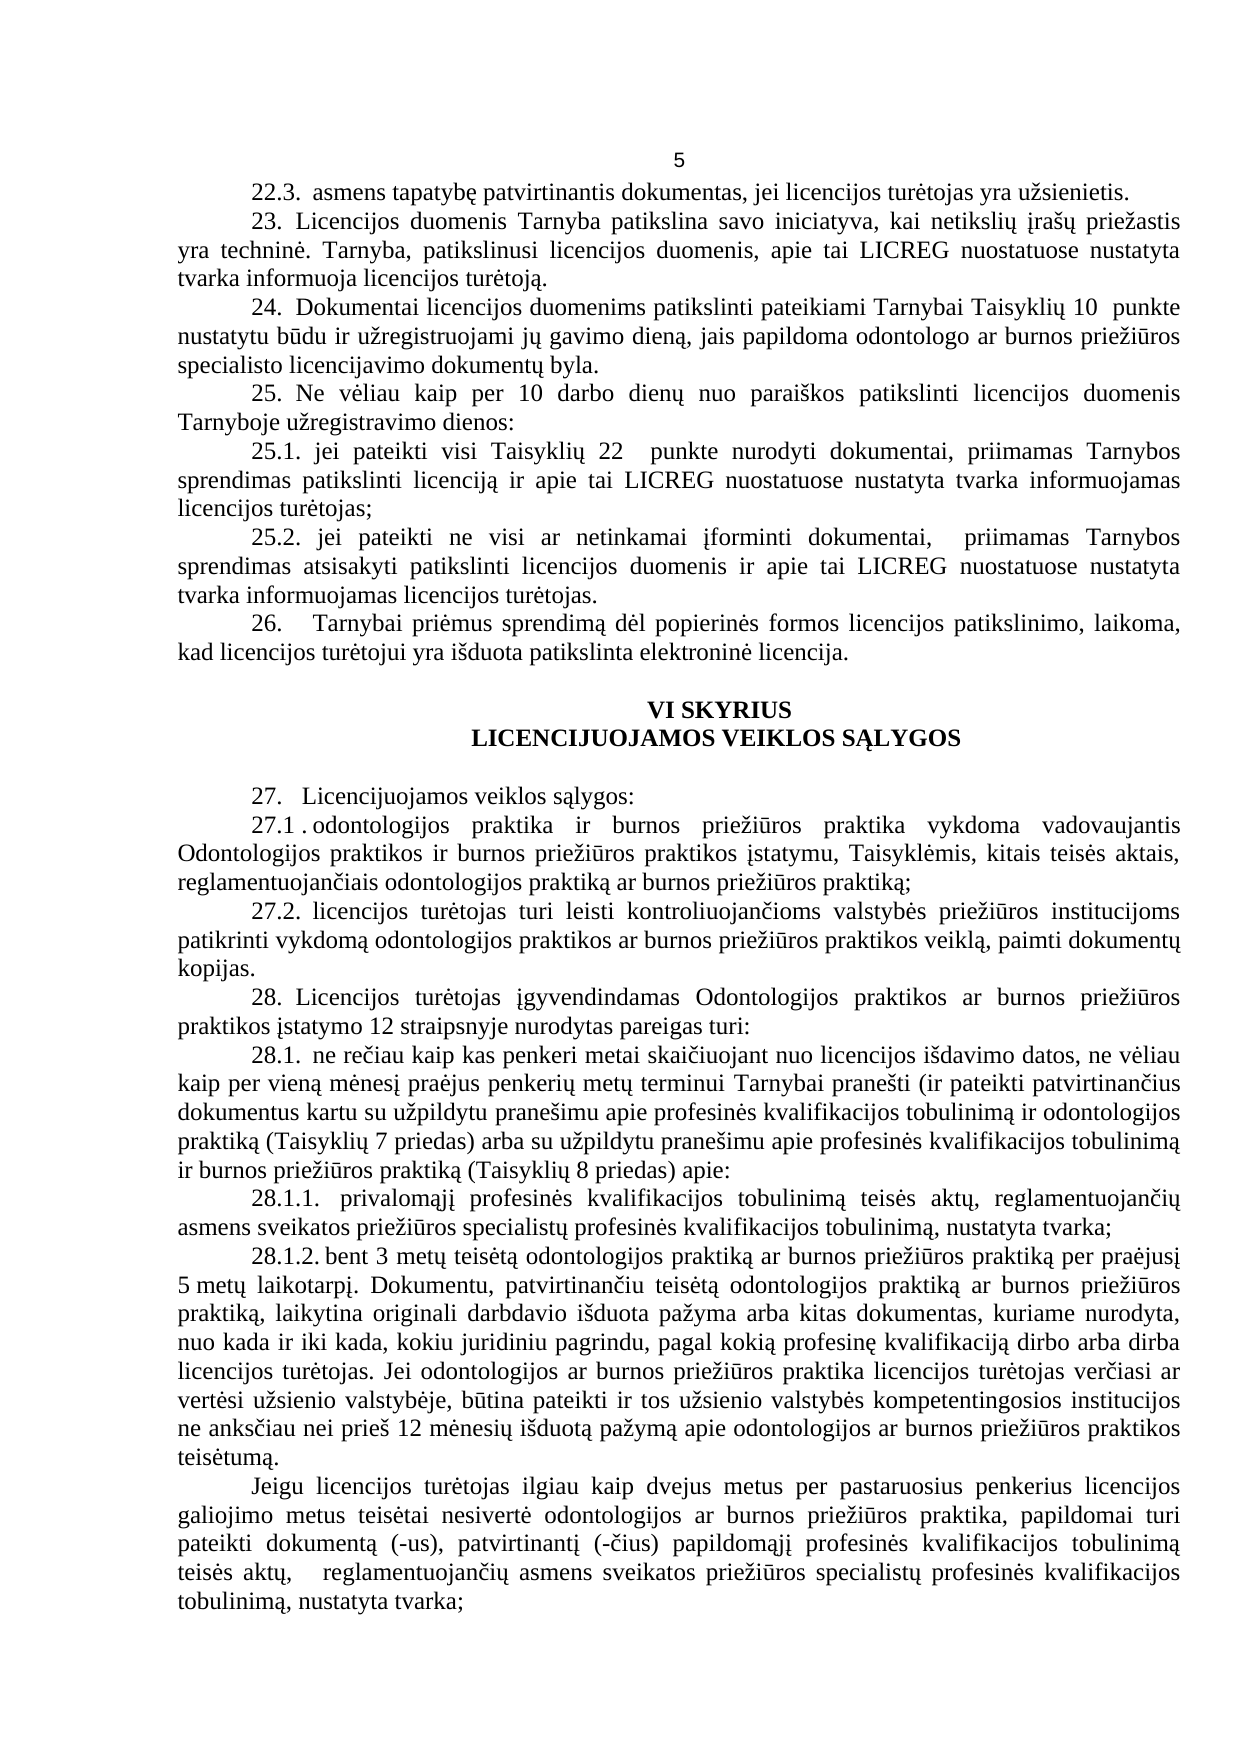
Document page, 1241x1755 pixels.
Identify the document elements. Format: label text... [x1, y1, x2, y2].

text 27.1 . odontologijos praktika ir burnos priežiūros praktika vykdoma vadovaujantis Odontologijos praktikos ir burnos priežiūros praktikos įstatymu, Taisyklėmis, kitais teisės aktais, reglamentuojančiais odontologijos praktiką ar burnos priežiūros praktiką; [177, 810, 1181, 896]
text 24. Dokumentai licencijos duomenims patikslinti pateikiami Tarnybai Taisyklių 10 punkte nustatytu būdu ir užregistruojami jų gavimo dieną, jais papildoma odontologo ar burnos priežiūros specialisto licencijavimo dokumentų byla. [177, 292, 1181, 378]
text 28.1.2. bent 3 metų teisėtą odontologijos praktiką ar burnos priežiūros praktiką per praėjusį 5 metų laikotarpį. Dokumentu, patvirtinančiu teisėtą odontologijos praktiką ar burnos priežiūros praktiką, laikytina originali darbdavio išduota pažyma arba kitas dokumentas, kuriame nurodyta, nuo kada ir iki kada, kokiu juridiniu pagrindu, pagal kokią profesinę kvalifikaciją dirbo arba dirba licencijos turėtojas. Jei odontologijos ar burnos priežiūros praktika licencijos turėtojas verčiasi ar vertėsi užsienio valstybėje, būtina pateikti ir tos užsienio valstybės kompetentingosios institucijos ne anksčiau nei prieš 12 mėnesių išduotą pažymą apie odontologijos ar burnos priežiūros praktikos teisėtumą. [177, 1241, 1181, 1471]
text 23. Licencijos duomenis Tarnyba patikslina savo iniciatyva, kai netikslių įrašų priežastis yra techninė. Tarnyba, patikslinusi licencijos duomenis, apie tai LICREG nuostatuose nustatyta tvarka informuoja licencijos turėtoją. [177, 206, 1181, 292]
text VI SKYRIUS [177, 695, 1181, 723]
text 22.3. asmens tapatybę patvirtinantis dokumentas, jei licencijos turėtojas yra užsienietis. [177, 177, 1181, 206]
text 25.1. jei pateikti visi Taisyklių 22 punkte nurodyti dokumentai, priimamas Tarnybos sprendimas patikslinti licenciją ir apie tai LICREG nuostatuose nustatyta tvarka informuojamas licencijos turėtojas; [177, 436, 1181, 522]
text 27.2. licencijos turėtojas turi leisti kontroliuojančioms valstybės priežiūros institucijoms patikrinti vykdomą odontologijos praktikos ar burnos priežiūros praktikos veiklą, paimti dokumentų kopijas. [177, 896, 1181, 982]
text Jeigu licencijos turėtojas ilgiau kaip dvejus metus per pastaruosius penkerius licencijos galiojimo metus teisėtai nesivertė odontologijos ar burnos priežiūros praktika, papildomai turi pateikti dokumentą (-us), patvirtinantį (-čius) papildomąjį profesinės kvalifikacijos tobulinimą teisės aktų, reglamentuojančių asmens sveikatos priežiūros specialistų profesinės kvalifikacijos tobulinimą, nustatyta tvarka; [177, 1471, 1181, 1615]
text 28. Licencijos turėtojas įgyvendindamas Odontologijos praktikos ar burnos priežiūros praktikos įstatymo 12 straipsnyje nurodytas pareigas turi: [177, 982, 1181, 1040]
text 27. Licencijuojamos veiklos sąlygos: [177, 781, 1181, 810]
text 26. Tarnybai priėmus sprendimą dėl popierinės formos licencijos patikslinimo, laikoma, kad licencijos turėtojui yra išduota patikslinta elektroninė licencija. [177, 608, 1181, 666]
text LICENCIJUOJAMOS VEIKLOS SĄLYGOS [177, 723, 1181, 752]
text 25. Ne vėliau kaip per 10 darbo dienų nuo paraiškos patikslinti licencijos duomenis Tarnyboje užregistravimo dienos: [177, 378, 1181, 436]
text 25.2. jei pateikti ne visi ar netinkamai įforminti dokumentai, priimamas Tarnybos sprendimas atsisakyti patikslinti licencijos duomenis ir apie tai LICREG nuostatuose nustatyta tvarka informuojamas licencijos turėtojas. [177, 522, 1181, 608]
text 28.1.1. privalomąjį profesinės kvalifikacijos tobulinimą teisės aktų, reglamentuojančių asmens sveikatos priežiūros specialistų profesinės kvalifikacijos tobulinimą, nustatyta tvarka; [177, 1183, 1181, 1241]
text 28.1. ne rečiau kaip kas penkeri metai skaičiuojant nuo licencijos išdavimo datos, ne vėliau kaip per vieną mėnesį praėjus penkerių metų terminui Tarnybai pranešti (ir pateikti patvirtinančius dokumentus kartu su užpildytu pranešimu apie profesinės kvalifikacijos tobulinimą ir odontologijos praktiką (Taisyklių 7 priedas) arba su užpildytu pranešimu apie profesinės kvalifikacijos tobulinimą ir burnos priežiūros praktiką (Taisyklių 8 priedas) apie: [177, 1040, 1181, 1183]
